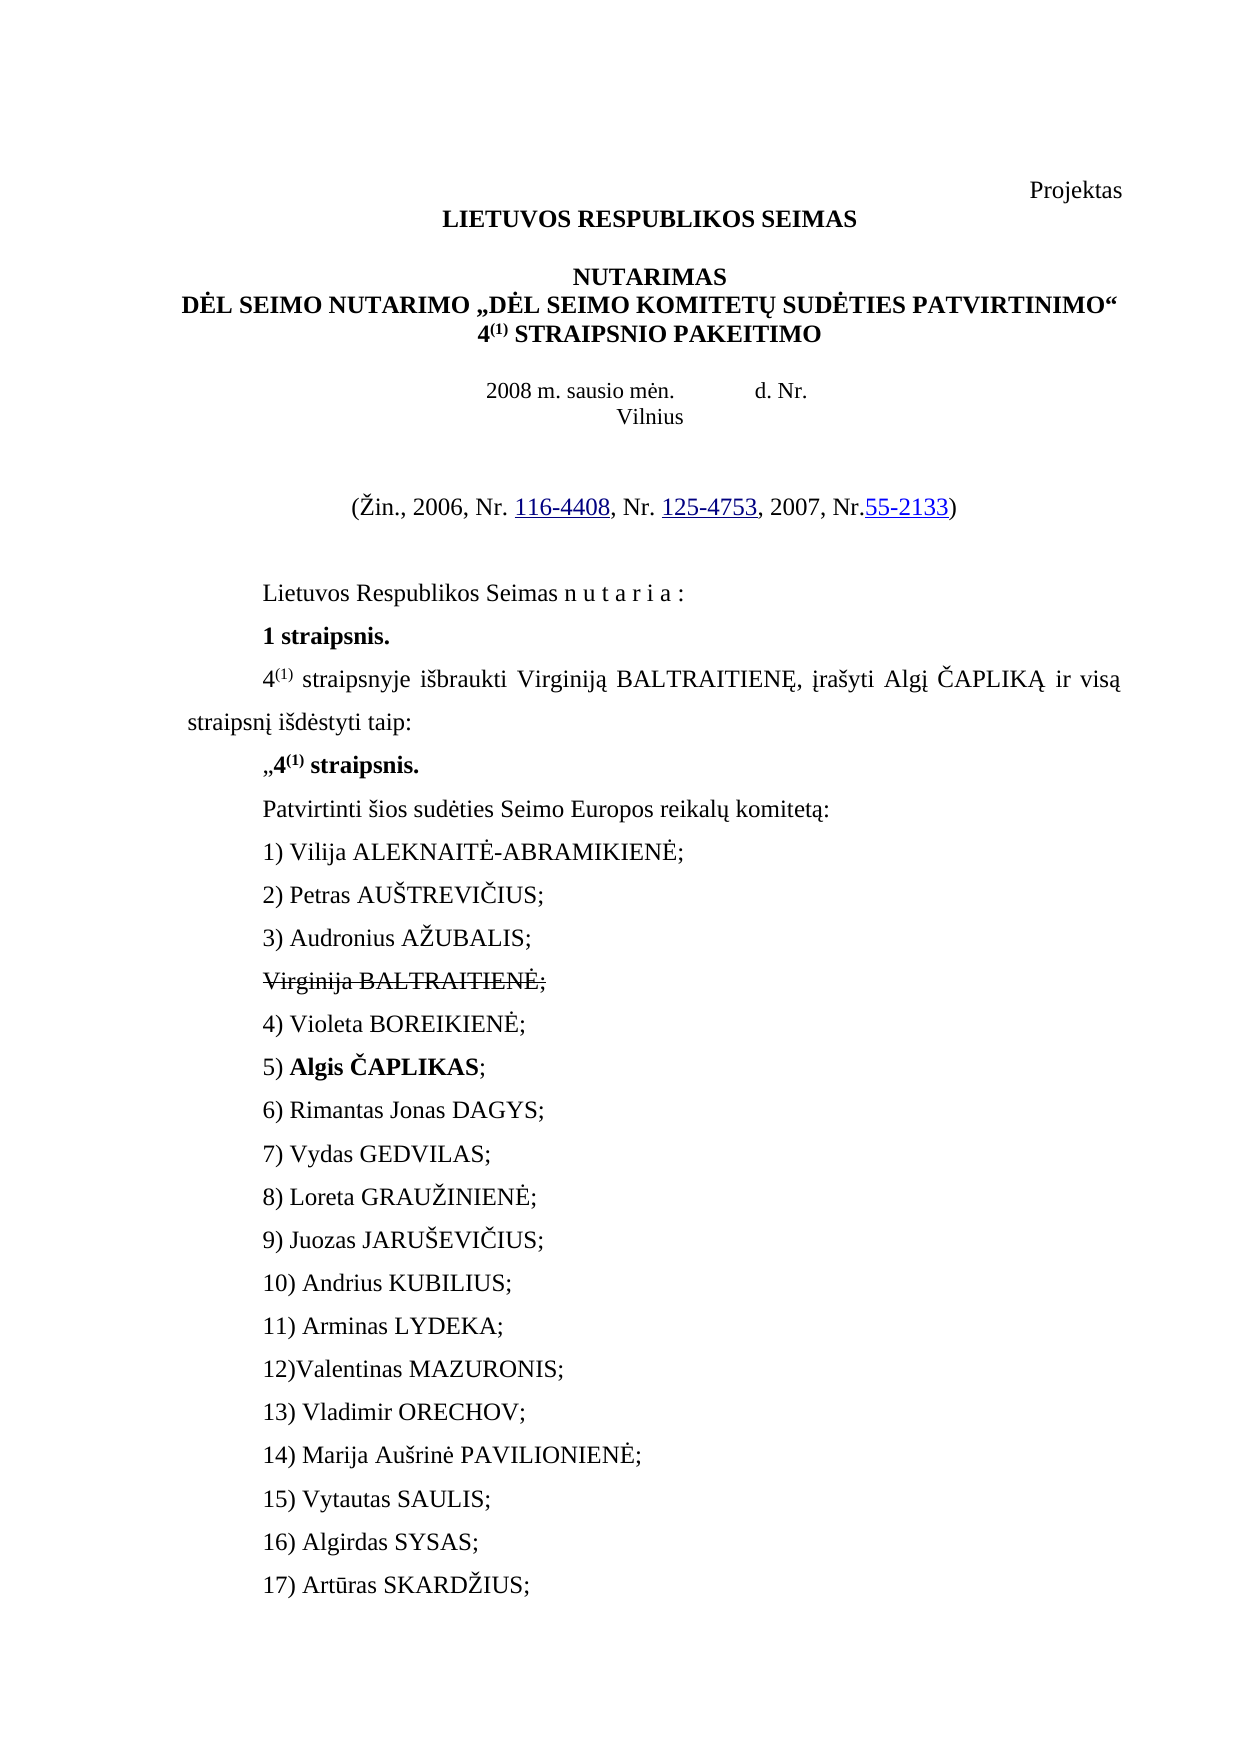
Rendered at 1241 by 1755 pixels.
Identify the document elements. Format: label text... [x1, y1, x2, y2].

text 13) Vladimir ORECHOV; [187, 1397, 1120, 1426]
text Lietuvos Respublikos Seimas n u t a r i a : [187, 578, 1120, 607]
text NUTARIMAS [177, 262, 1122, 291]
text „4(1) straipsnis. [187, 751, 1120, 779]
text 6) Rimantas Jonas DAGYS; [187, 1096, 1120, 1124]
text 10) Andrius KUBILIUS; [187, 1268, 1120, 1297]
text 17) Artūras SKARDŽIUS; [187, 1570, 1120, 1599]
text 15) Vytautas SAULIS; [187, 1484, 1120, 1512]
text 4) Violeta BOREIKIENĖ; [187, 1009, 1120, 1038]
text 2) Petras AUŠTREVIČIUS; [187, 880, 1120, 909]
text 16) Algirdas SYSAS; [187, 1527, 1120, 1556]
text 4(1) straipsnyje išbraukti Virginiją BALTRAITIENĘ, įrašyti Algį ČAPLIKĄ ir visą straipsnį išdėstyti taip: [187, 664, 1120, 736]
text 7) Vydas GEDVILAS; [187, 1139, 1120, 1167]
text 1 straipsnis. [187, 621, 1120, 650]
text 8) Loreta GRAUŽINIENĖ; [187, 1182, 1120, 1211]
text Virginija BALTRAITIENĖ; [187, 966, 1120, 995]
text 1) Vilija ALEKNAITĖ-ABRAMIKIENĖ; [187, 837, 1120, 866]
text 2008 m. sausio mėn. d. Nr. Vilnius [177, 377, 1122, 429]
text (Žin., 2006, Nr. 116-4408, Nr. 125-4753, 2007, Nr.55-2133) [187, 492, 1120, 521]
text DĖL SEIMO NUTARIMO „DĖL SEIMO KOMITETŲ SUDĖTIES PATVIRTINIMO“ 4(1) STRAIPSNIO PAKEITIMO [177, 291, 1122, 348]
text 5) Algis ČAPLIKAS; [187, 1052, 1120, 1081]
text 3) Audronius AŽUBALIS; [187, 923, 1120, 952]
text LIETUVOS RESPUBLIKOS SEIMAS [177, 204, 1122, 233]
text 9) Juozas JARUŠEVIČIUS; [187, 1225, 1120, 1254]
text Patvirtinti šios sudėties Seimo Europos reikalų komitetą: [187, 794, 1120, 822]
text 12)Valentinas MAZURONIS; [187, 1354, 1120, 1383]
text 11) Arminas LYDEKA; [187, 1311, 1120, 1340]
text Projektas [177, 176, 1122, 204]
text 14) Marija Aušrinė PAVILIONIENĖ; [187, 1441, 1120, 1469]
